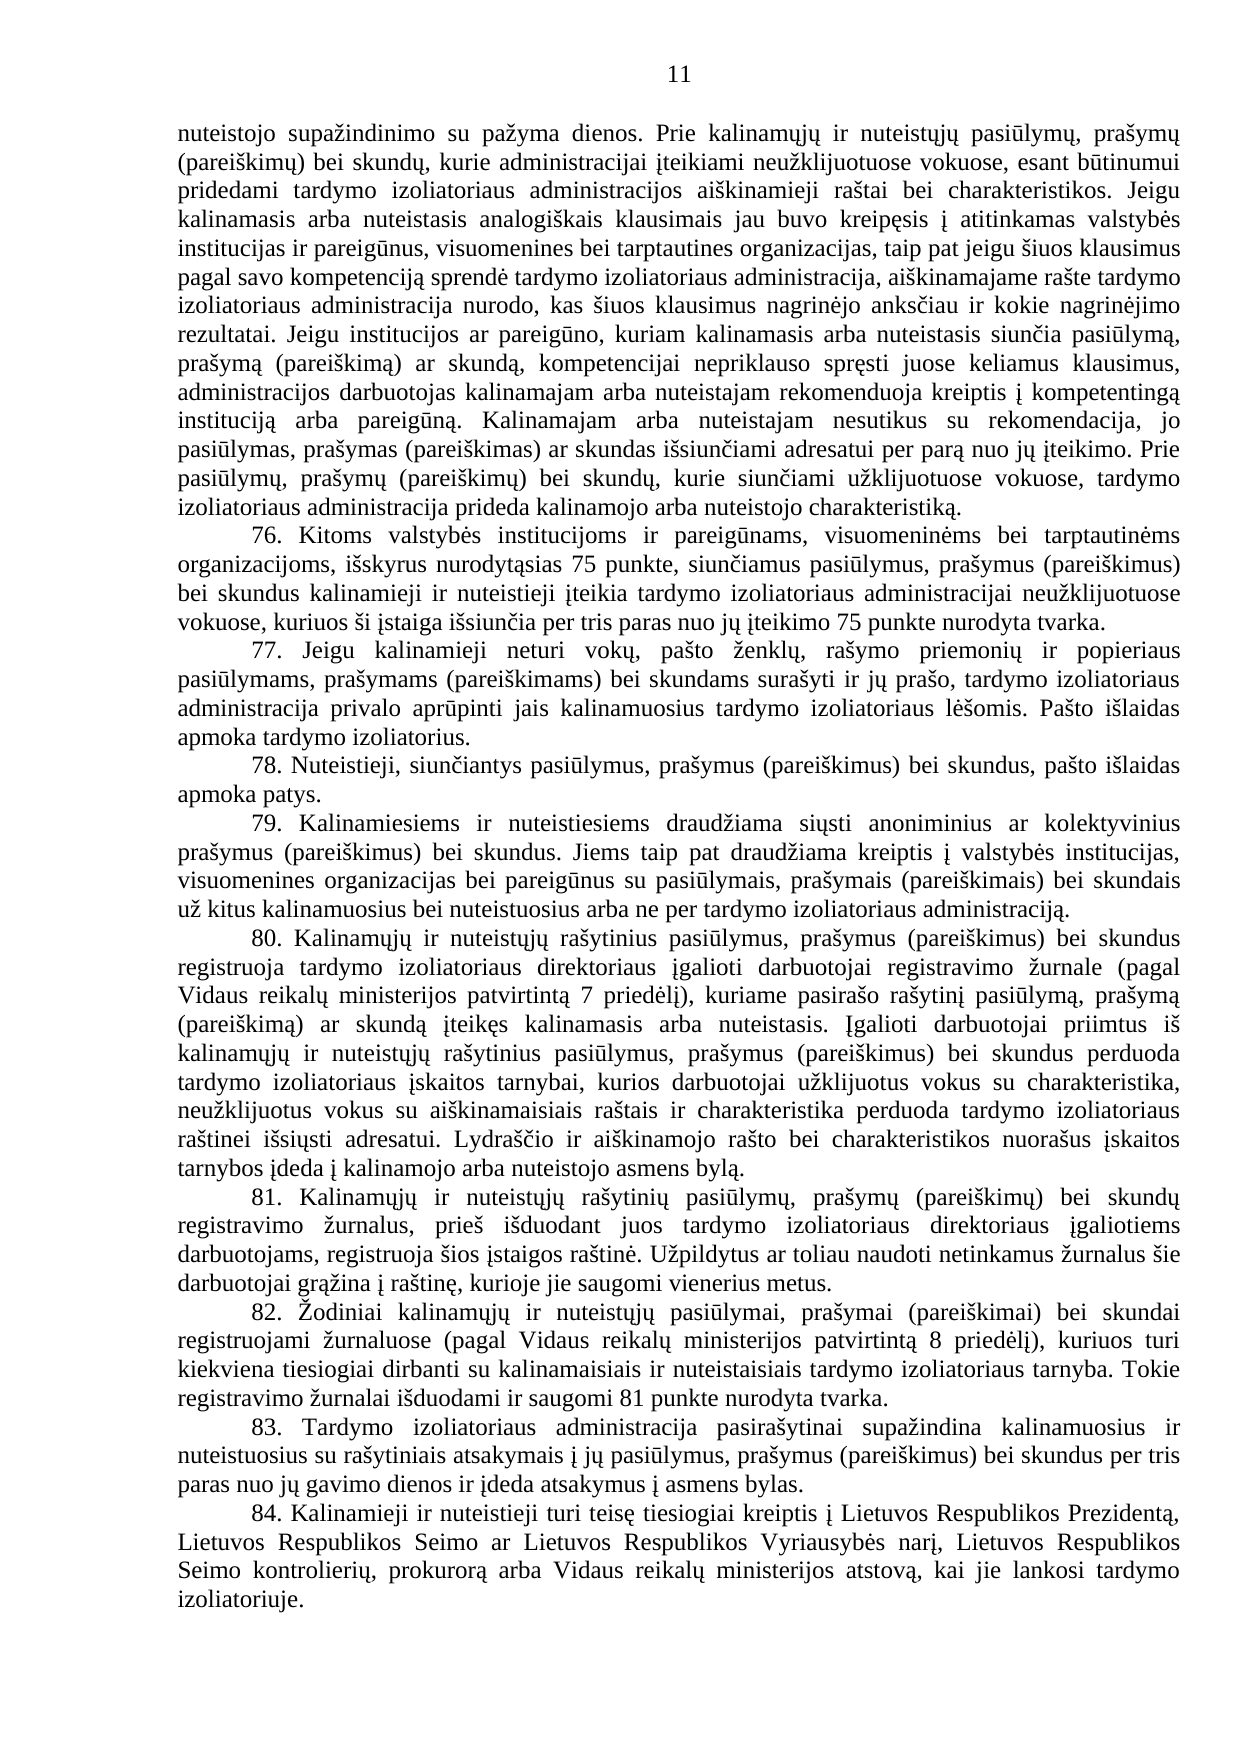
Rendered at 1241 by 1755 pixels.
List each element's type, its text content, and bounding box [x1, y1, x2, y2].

text 83. Tardymo izoliatoriaus administracija pasirašytinai supažindina kalinamuosius ir nuteistuosius su rašytiniais atsakymais į jų pasiūlymus, prašymus (pareiškimus) bei skundus per tris paras nuo jų gavimo dienos ir įdeda atsakymus į asmens bylas. [177, 1412, 1181, 1498]
text nuteistojo supažindinimo su pažyma dienos. Prie kalinamųjų ir nuteistųjų pasiūlymų, prašymų (pareiškimų) bei skundų, kurie administracijai įteikiami neužklijuotuose vokuose, esant būtinumui pridedami tardymo izoliatoriaus administracijos aiškinamieji raštai bei charakteristikos. Jeigu kalinamasis arba nuteistasis analogiškais klausimais jau buvo kreipęsis į atitinkamas valstybės institucijas ir pareigūnus, visuomenines bei tarptautines organizacijas, taip pat jeigu šiuos klausimus pagal savo kompetenciją sprendė tardymo izoliatoriaus administracija, aiškinamajame rašte tardymo izoliatoriaus administracija nurodo, kas šiuos klausimus nagrinėjo anksčiau ir kokie nagrinėjimo rezultatai. Jeigu institucijos ar pareigūno, kuriam kalinamasis arba nuteistasis siunčia pasiūlymą, prašymą (pareiškimą) ar skundą, kompetencijai nepriklauso spręsti juose keliamus klausimus, administracijos darbuotojas kalinamajam arba nuteistajam rekomenduoja kreiptis į kompetentingą instituciją arba pareigūną. Kalinamajam arba nuteistajam nesutikus su rekomendacija, jo pasiūlymas, prašymas (pareiškimas) ar skundas išsiunčiami adresatui per parą nuo jų įteikimo. Prie pasiūlymų, prašymų (pareiškimų) bei skundų, kurie siunčiami užklijuotuose vokuose, tardymo izoliatoriaus administracija prideda kalinamojo arba nuteistojo charakteristiką. [177, 118, 1181, 521]
text 82. Žodiniai kalinamųjų ir nuteistųjų pasiūlymai, prašymai (pareiškimai) bei skundai registruojami žurnaluose (pagal Vidaus reikalų ministerijos patvirtintą 8 priedėlį), kuriuos turi kiekviena tiesiogiai dirbanti su kalinamaisiais ir nuteistaisiais tardymo izoliatoriaus tarnyba. Tokie registravimo žurnalai išduodami ir saugomi 81 punkte nurodyta tvarka. [177, 1297, 1181, 1412]
text 77. Jeigu kalinamieji neturi vokų, pašto ženklų, rašymo priemonių ir popieriaus pasiūlymams, prašymams (pareiškimams) bei skundams surašyti ir jų prašo, tardymo izoliatoriaus administracija privalo aprūpinti jais kalinamuosius tardymo izoliatoriaus lėšomis. Pašto išlaidas apmoka tardymo izoliatorius. [177, 636, 1181, 751]
text 80. Kalinamųjų ir nuteistųjų rašytinius pasiūlymus, prašymus (pareiškimus) bei skundus registruoja tardymo izoliatoriaus direktoriaus įgalioti darbuotojai registravimo žurnale (pagal Vidaus reikalų ministerijos patvirtintą 7 priedėlį), kuriame pasirašo rašytinį pasiūlymą, prašymą (pareiškimą) ar skundą įteikęs kalinamasis arba nuteistasis. Įgalioti darbuotojai priimtus iš kalinamųjų ir nuteistųjų rašytinius pasiūlymus, prašymus (pareiškimus) bei skundus perduoda tardymo izoliatoriaus įskaitos tarnybai, kurios darbuotojai užklijuotus vokus su charakteristika, neužklijuotus vokus su aiškinamaisiais raštais ir charakteristika perduoda tardymo izoliatoriaus raštinei išsiųsti adresatui. Lydraščio ir aiškinamojo rašto bei charakteristikos nuorašus įskaitos tarnybos įdeda į kalinamojo arba nuteistojo asmens bylą. [177, 923, 1181, 1182]
text 76. Kitoms valstybės institucijoms ir pareigūnams, visuomeninėms bei tarptautinėms organizacijoms, išskyrus nurodytąsias 75 punkte, siunčiamus pasiūlymus, prašymus (pareiškimus) bei skundus kalinamieji ir nuteistieji įteikia tardymo izoliatoriaus administracijai neužklijuotuose vokuose, kuriuos ši įstaiga išsiunčia per tris paras nuo jų įteikimo 75 punkte nurodyta tvarka. [177, 521, 1181, 636]
text 81. Kalinamųjų ir nuteistųjų rašytinių pasiūlymų, prašymų (pareiškimų) bei skundų registravimo žurnalus, prieš išduodant juos tardymo izoliatoriaus direktoriaus įgaliotiems darbuotojams, registruoja šios įstaigos raštinė. Užpildytus ar toliau naudoti netinkamus žurnalus šie darbuotojai grąžina į raštinę, kurioje jie saugomi vienerius metus. [177, 1182, 1181, 1297]
text 78. Nuteistieji, siunčiantys pasiūlymus, prašymus (pareiškimus) bei skundus, pašto išlaidas apmoka patys. [177, 751, 1181, 808]
text 84. Kalinamieji ir nuteistieji turi teisę tiesiogiai kreiptis į Lietuvos Respublikos Prezidentą, Lietuvos Respublikos Seimo ar Lietuvos Respublikos Vyriausybės narį, Lietuvos Respublikos Seimo kontrolierių, prokurorą arba Vidaus reikalų ministerijos atstovą, kai jie lankosi tardymo izoliatoriuje. [177, 1498, 1181, 1613]
text 79. Kalinamiesiems ir nuteistiesiems draudžiama siųsti anoniminius ar kolektyvinius prašymus (pareiškimus) bei skundus. Jiems taip pat draudžiama kreiptis į valstybės institucijas, visuomenines organizacijas bei pareigūnus su pasiūlymais, prašymais (pareiškimais) bei skundais už kitus kalinamuosius bei nuteistuosius arba ne per tardymo izoliatoriaus administraciją. [177, 808, 1181, 923]
